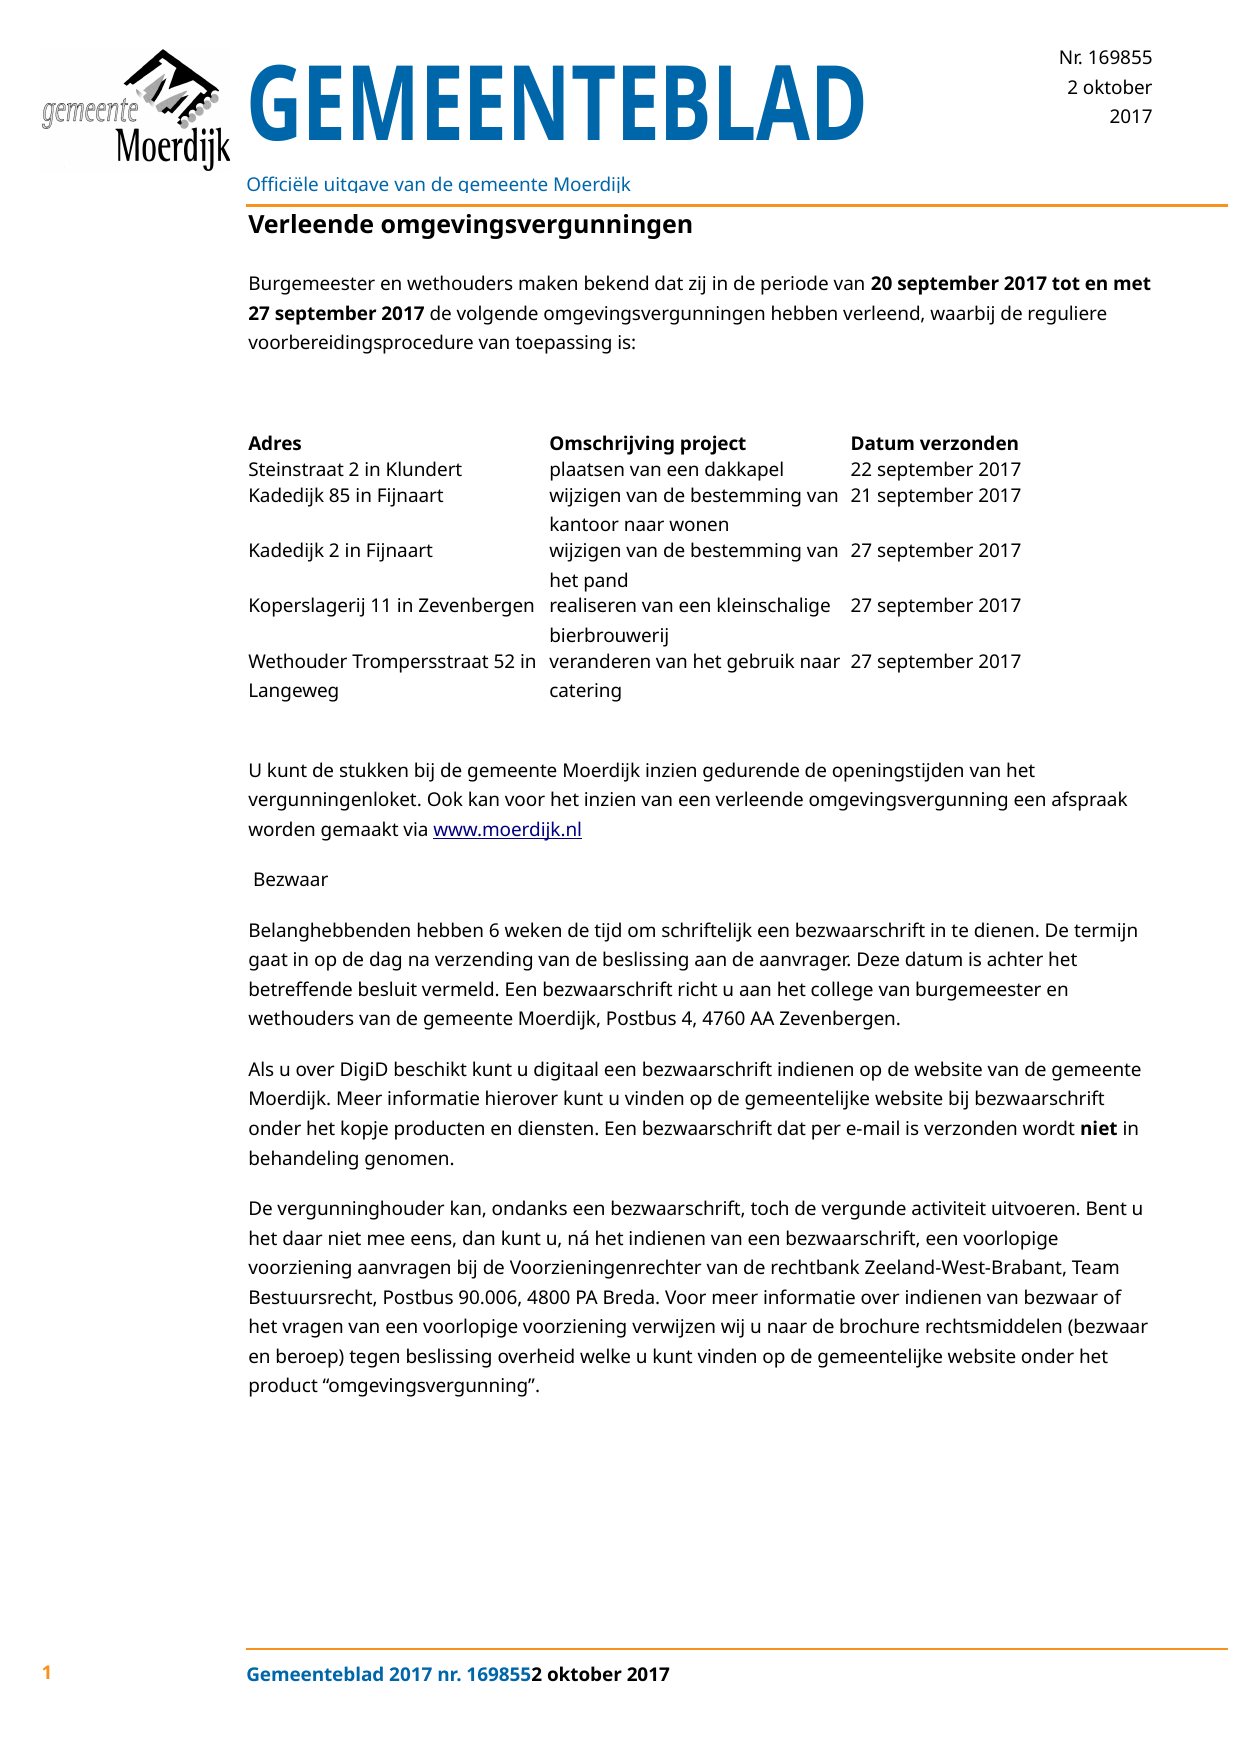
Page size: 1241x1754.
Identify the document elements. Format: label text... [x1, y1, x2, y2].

table_cell veranderen van het gebruik naar catering [549, 648, 850, 703]
table_cell Kadedijk 85 in Fijnaart [248, 482, 549, 537]
text Bezwaar [248, 866, 1152, 892]
text Verleende omgevingsvergunningen [248, 207, 1152, 241]
table_cell 27 september 2017 [850, 593, 1152, 648]
text Belanghebbenden hebben 6 weken de tijd om schriftelijk een bezwaarschrift in te dienen. De termijn gaat in op de dag na verzending van de beslissing aan de aanvrager. Deze datum is achter het betreffende besluit vermeld. Een bezwaarschrift richt u aan het college van burgemeester en wethouders van de gemeente Moerdijk, Postbus 4, 4760 AA Zevenbergen. [248, 917, 1152, 1031]
table_cell 27 september 2017 [850, 537, 1152, 592]
table_cell Steinstraat 2 in Klundert [248, 456, 549, 482]
table_header Omschrijving project [549, 430, 850, 456]
table_cell Kadedijk 2 in Fijnaart [248, 537, 549, 592]
table_cell 22 september 2017 [850, 456, 1152, 482]
table_cell plaatsen van een dakkapel [549, 456, 850, 482]
table_cell 27 september 2017 [850, 648, 1152, 703]
picture [41, 47, 231, 172]
table_cell Koperslagerij 11 in Zevenbergen [248, 593, 549, 648]
table_cell Wethouder Trompersstraat 52 in Langeweg [248, 648, 549, 703]
text U kunt de stukken bij de gemeente Moerdijk inzien gedurende de openingstijden van het vergunningenloket. Ook kan voor het inzien van een verleende omgevingsvergunning een afspraak worden gemaakt via www.moerdijk.nl [248, 757, 1152, 842]
text Burgemeester en wethouders maken bekend dat zij in de periode van 20 september 2017 tot en met 27 september 2017 de volgende omgevingsvergunningen hebben verleend, waarbij de reguliere voorbereidingsprocedure van toepassing is: [248, 270, 1152, 355]
table_cell wijzigen van de bestemming van het pand [549, 537, 850, 592]
text De vergunninghouder kan, ondanks een bezwaarschrift, toch de vergunde activiteit uitvoeren. Bent u het daar niet mee eens, dan kunt u, ná het indienen van een bezwaarschrift, een voorlopige voorziening aanvragen bij de Voorzieningenrechter van de rechtbank Zeeland-West-Brabant, Team Bestuursrecht, Postbus 90.006, 4800 PA Breda. Voor meer informatie over indienen van bezwaar of het vragen van een voorlopige voorziening verwijzen wij u naar de brochure rechtsmiddelen (bezwaar en beroep) tegen beslissing overheid welke u kunt vinden op de gemeentelijke website onder het product “omgevingsvergunning”. [248, 1195, 1152, 1398]
table_header Datum verzonden [850, 430, 1152, 456]
table_cell 21 september 2017 [850, 482, 1152, 537]
text Als u over DigiD beschikt kunt u digitaal een bezwaarschrift indienen op de website van de gemeente Moerdijk. Meer informatie hierover kunt u vinden op de gemeentelijke website bij bezwaarschrift onder het kopje producten en diensten. Een bezwaarschrift dat per e-mail is verzonden wordt niet in behandeling genomen. [248, 1056, 1152, 1170]
table_header Adres [248, 430, 549, 456]
table_cell realiseren van een kleinschalige bierbrouwerij [549, 593, 850, 648]
table_cell wijzigen van de bestemming van kantoor naar wonen [549, 482, 850, 537]
